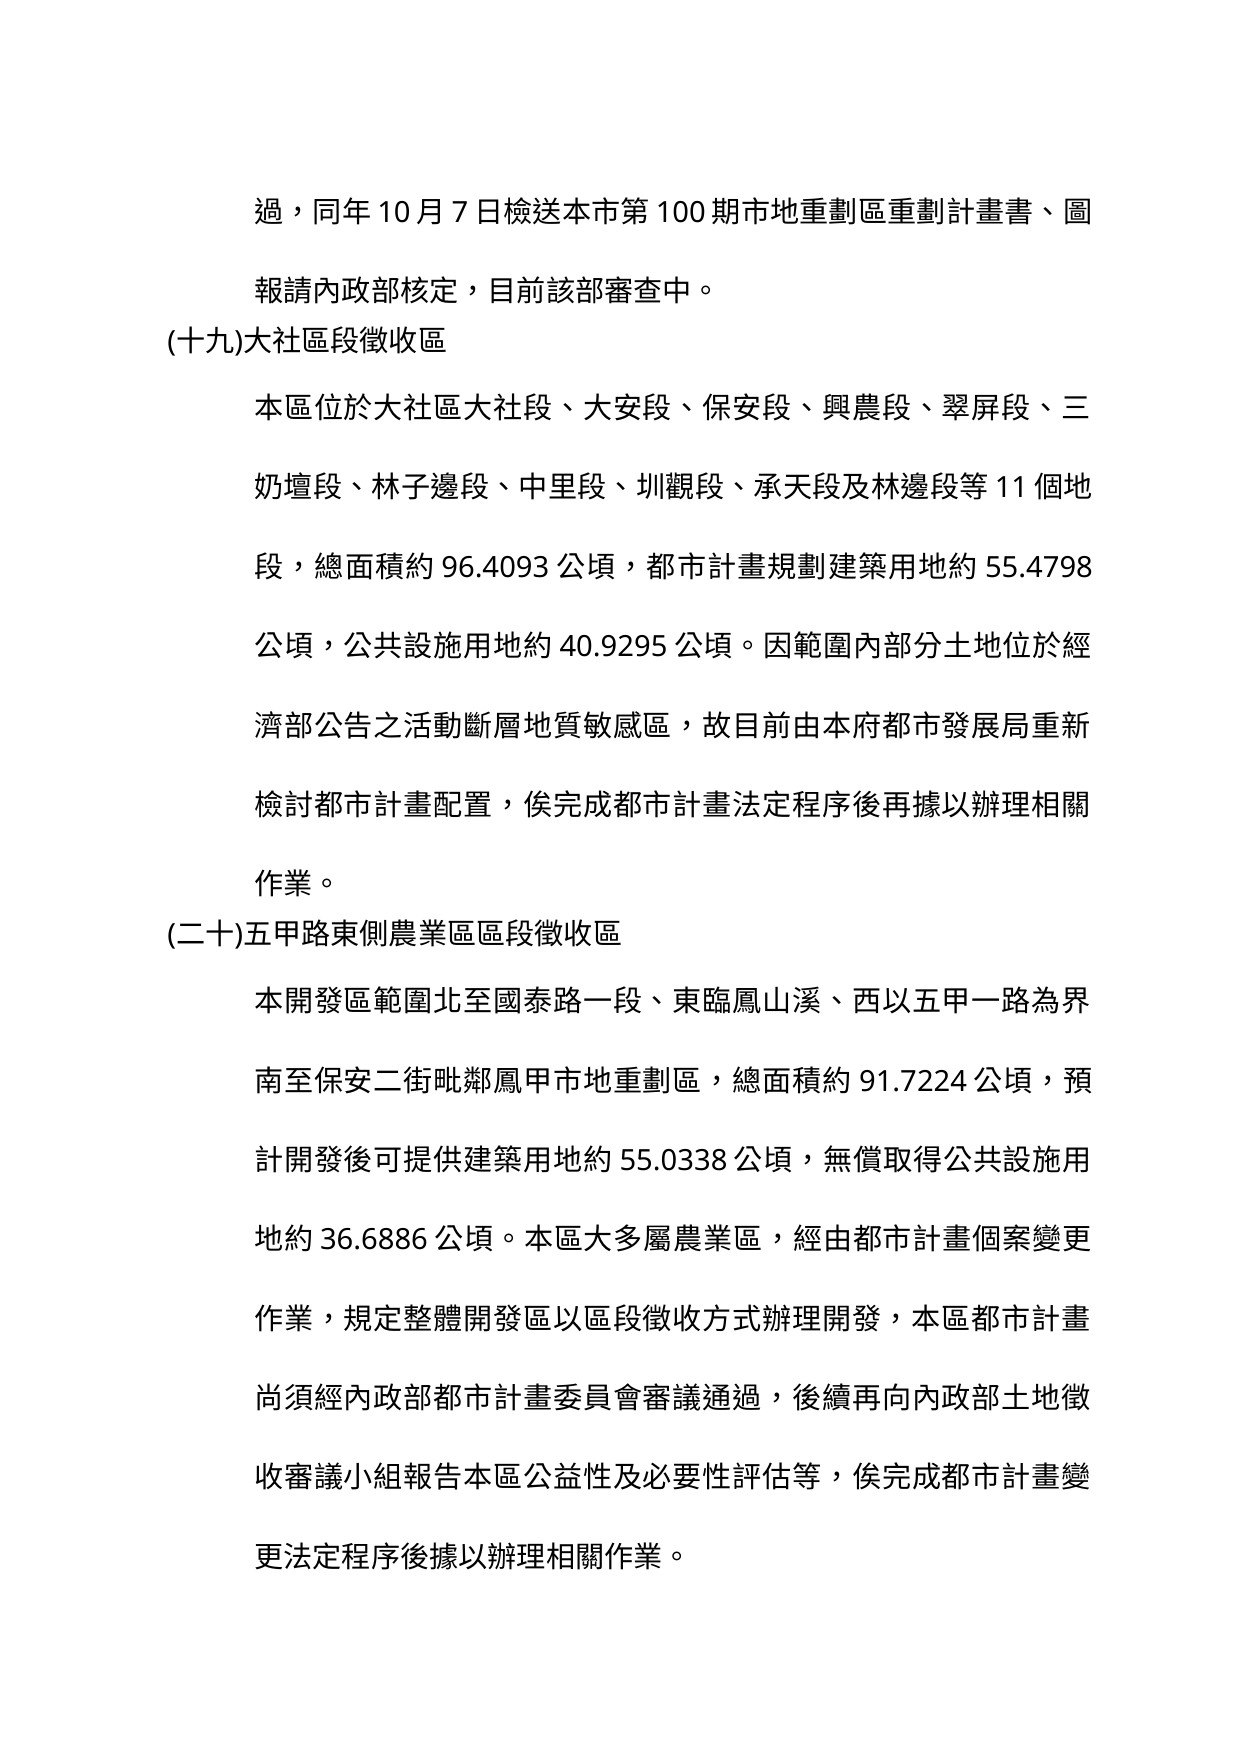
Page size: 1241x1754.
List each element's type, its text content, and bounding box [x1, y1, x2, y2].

text 過，同年10月7日檢送本市第100期市地重劃區重劃計畫書、圖報請內政部核定，目前該部審查中。 [254, 163, 1092, 321]
text 本區位於大社區大社段、大安段、保安段、興農段、翠屏段、三奶壇段、林子邊段、中里段、圳觀段、承天段及林邊段等11個地段，總面積約96.4093公頃，都市計畫規劃建築用地約55.4798公頃，公共設施用地約40.9295公頃。因範圍內部分土地位於經濟部公告之活動斷層地質敏感區，故目前由本府都市發展局重新檢討都市計畫配置，俟完成都市計畫法定程序後再據以辦理相關作業。 [254, 359, 1092, 914]
text (二十)五甲路東側農業區區段徵收區 [148, 914, 1092, 952]
text 本開發區範圍北至國泰路一段、東臨鳳山溪、西以五甲一路為界、南至保安二街毗鄰鳳甲市地重劃區，總面積約91.7224公頃，預計開發後可提供建築用地約55.0338公頃，無償取得公共設施用地約36.6886公頃。本區大多屬農業區，經由都市計畫個案變更作業，規定整體開發區以區段徵收方式辦理開發，本區都市計畫尚須經內政部都市計畫委員會審議通過，後續再向內政部土地徵收審議小組報告本區公益性及必要性評估等，俟完成都市計畫變更法定程序後據以辦理相關作業。 [254, 952, 1092, 1587]
text (十九)大社區段徵收區 [148, 321, 1092, 359]
